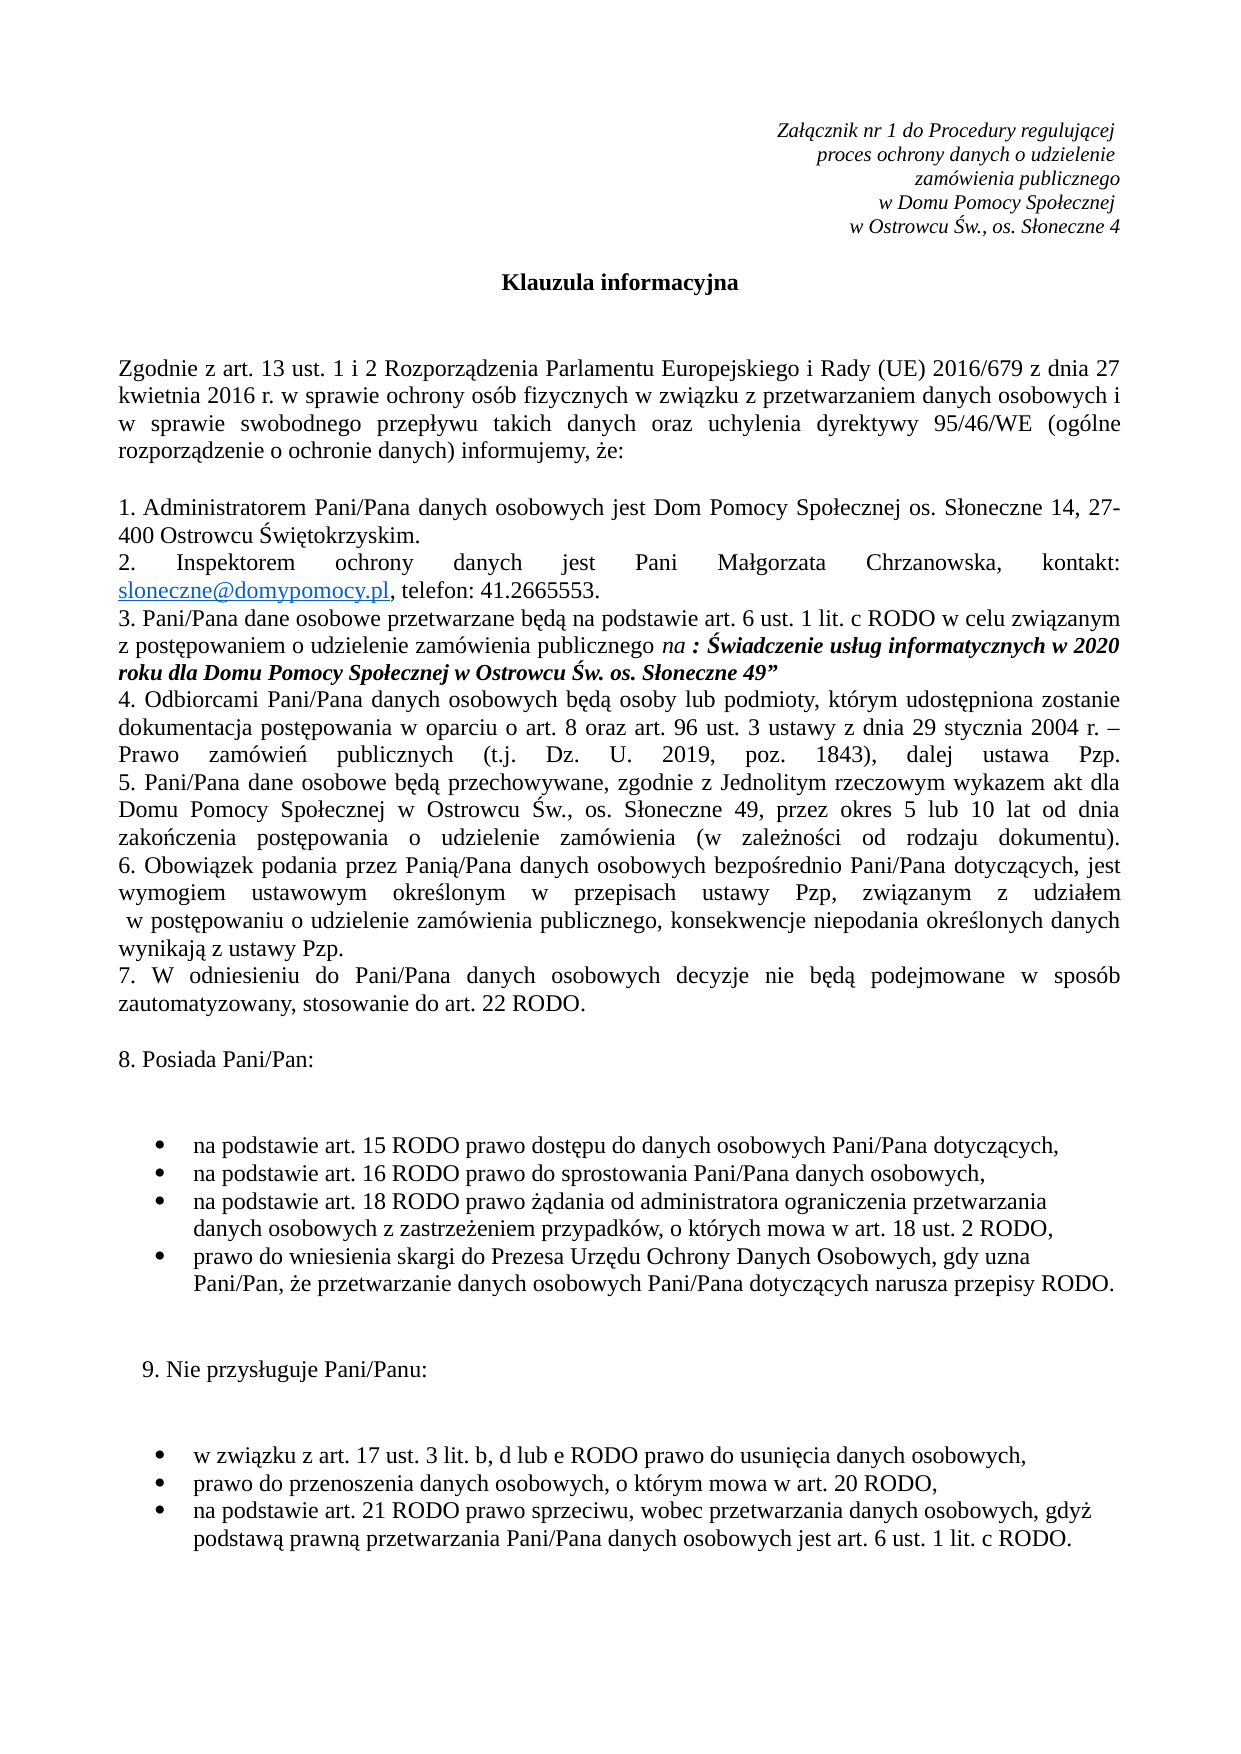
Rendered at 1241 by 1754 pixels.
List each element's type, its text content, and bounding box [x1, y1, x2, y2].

text Klauzula informacyjna [118, 268, 1122, 295]
list prawo do przenoszenia danych osobowych, o którym mowa w art. 20 RODO, [156, 1469, 1122, 1497]
text 2. Inspektorem ochrony danych jest Pani Małgorzata Chrzanowska, kontakt: sloneczne@domypomocy.pl, telefon: 41.2665553. [118, 548, 1122, 603]
list na podstawie art. 16 RODO prawo do sprostowania Pani/Pana danych osobowych, [156, 1159, 1122, 1187]
text 9. Nie przysługuje Pani/Panu: [118, 1355, 1122, 1383]
text 1. Administratorem Pani/Pana danych osobowych jest Dom Pomocy Społecznej os. Słoneczne 14, 27-400 Ostrowcu Świętokrzyskim. [118, 493, 1122, 548]
text 8. Posiada Pani/Pan: [118, 1046, 1122, 1073]
text 4. Odbiorcami Pani/Pana danych osobowych będą osoby lub podmioty, którym udostępniona zostanie dokumentacja postępowania w oparciu o art. 8 oraz art. 96 ust. 3 ustawy z dnia 29 stycznia 2004 r. – Prawo zamówień publicznych (t.j. Dz. U. 2019, poz. 1843), dalej ustawa Pzp. 5. Pani/Pana dane osobowe będą przechowywane, zgodnie z Jednolitym rzeczowym wykazem akt dla Domu Pomocy Społecznej w Ostrowcu Św., os. Słoneczne 49, przez okres 5 lub 10 lat od dnia zakończenia postępowania o udzielenie zamówienia (w zależności od rodzaju dokumentu). 6. Obowiązek podania przez Panią/Pana danych osobowych bezpośrednio Pani/Pana dotyczących, jest wymogiem ustawowym określonym w przepisach ustawy Pzp, związanym z udziałem w postępowaniu o udzielenie zamówienia publicznego, konsekwencje niepodania określonych danych wynikają z ustawy Pzp. [118, 685, 1122, 961]
text 7. W odniesieniu do Pani/Pana danych osobowych decyzje nie będą podejmowane w sposób zautomatyzowany, stosowanie do art. 22 RODO. [118, 961, 1122, 1016]
list na podstawie art. 21 RODO prawo sprzeciwu, wobec przetwarzania danych osobowych, gdyż podstawą prawną przetwarzania Pani/Pana danych osobowych jest art. 6 ust. 1 lit. c RODO. [156, 1497, 1122, 1579]
text Załącznik nr 1 do Procedury regulującej proces ochrony danych o udzielenie zamówienia publicznego w Domu Pomocy Społecznej w Ostrowcu Św., os. Słoneczne 4 [118, 118, 1122, 238]
list prawo do wniesienia skargi do Prezesa Urzędu Ochrony Danych Osobowych, gdy uzna Pani/Pan, że przetwarzanie danych osobowych Pani/Pana dotyczących narusza przepisy RODO. [156, 1242, 1122, 1297]
list na podstawie art. 18 RODO prawo żądania od administratora ograniczenia przetwarzania danych osobowych z zastrzeżeniem przypadków, o których mowa w art. 18 ust. 2 RODO, [156, 1187, 1122, 1242]
text 3. Pani/Pana dane osobowe przetwarzane będą na podstawie art. 6 ust. 1 lit. c RODO w celu związanym z postępowaniem o udzielenie zamówienia publicznego na : Świadczenie usług informatycznych w 2020 roku dla Domu Pomocy Społecznej w Ostrowcu Św. os. Słoneczne 49” [118, 603, 1122, 685]
list w związku z art. 17 ust. 3 lit. b, d lub e RODO prawo do usunięcia danych osobowych, [156, 1441, 1122, 1469]
list na podstawie art. 15 RODO prawo dostępu do danych osobowych Pani/Pana dotyczących, [156, 1131, 1122, 1159]
text Zgodnie z art. 13 ust. 1 i 2 Rozporządzenia Parlamentu Europejskiego i Rady (UE) 2016/679 z dnia 27 kwietnia 2016 r. w sprawie ochrony osób fizycznych w związku z przetwarzaniem danych osobowych i w sprawie swobodnego przepływu takich danych oraz uchylenia dyrektywy 95/46/WE (ogólne rozporządzenie o ochronie danych) informujemy, że: [118, 353, 1122, 464]
